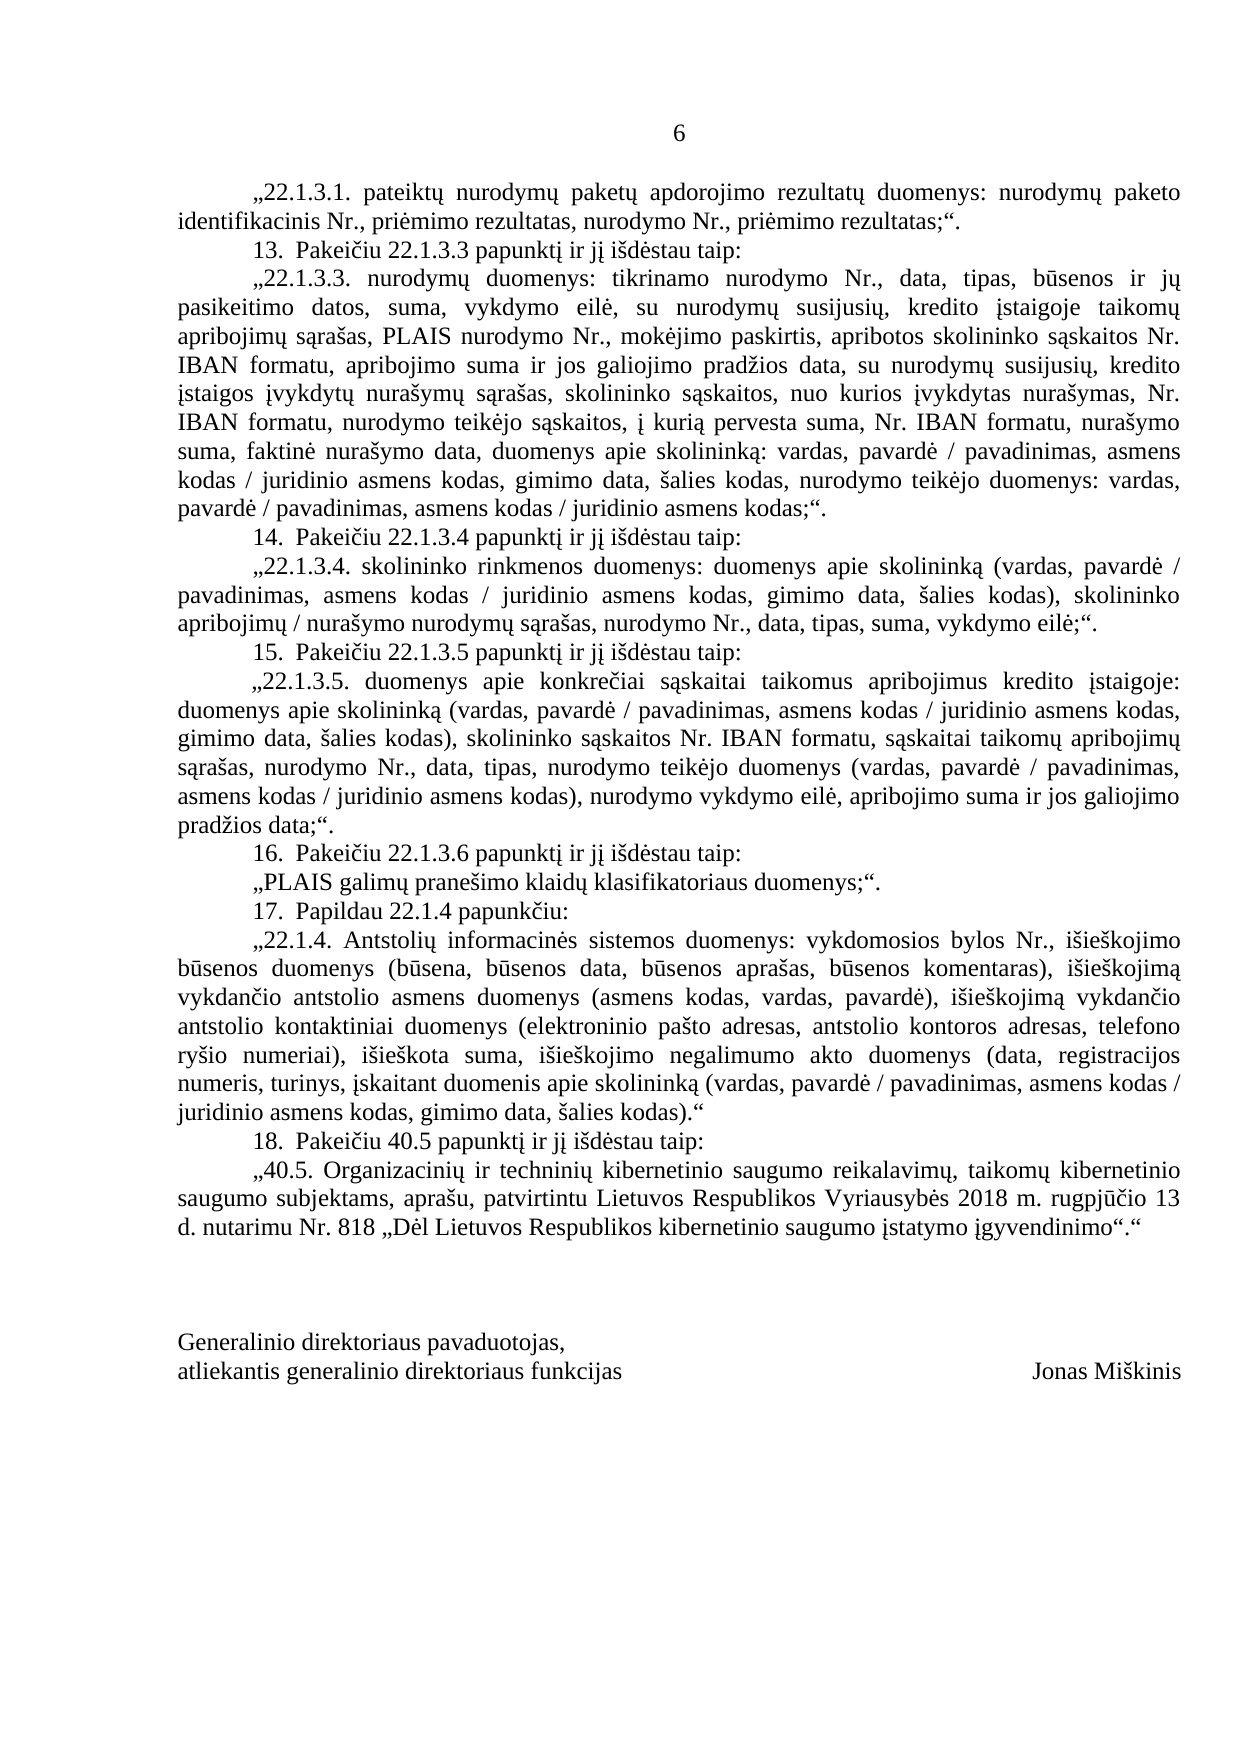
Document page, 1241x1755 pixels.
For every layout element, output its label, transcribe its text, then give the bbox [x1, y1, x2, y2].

text 13. Pakeičiu 22.1.3.3 papunktį ir jį išdėstau taip: [177, 235, 1181, 263]
text „PLAIS galimų pranešimo klaidų klasifikatoriaus duomenys;“. [177, 867, 1181, 896]
text „22.1.3.4. skolininko rinkmenos duomenys: duomenys apie skolininką (vardas, pavardė / pavadinimas, asmens kodas / juridinio asmens kodas, gimimo data, šalies kodas), skolininko apribojimų / nurašymo nurodymų sąrašas, nurodymo Nr., data, tipas, suma, vykdymo eilė;“. [177, 551, 1181, 637]
text „40.5. Organizacinių ir techninių kibernetinio saugumo reikalavimų, taikomų kibernetinio saugumo subjektams, aprašu, patvirtintu Lietuvos Respublikos Vyriausybės 2018 m. rugpjūčio 13 d. nutarimu Nr. 818 „Dėl Lietuvos Respublikos kibernetinio saugumo įstatymo įgyvendinimo“.“ [177, 1155, 1181, 1241]
text „22.1.3.3. nurodymų duomenys: tikrinamo nurodymo Nr., data, tipas, būsenos ir jų pasikeitimo datos, suma, vykdymo eilė, su nurodymų susijusių, kredito įstaigoje taikomų apribojimų sąrašas, PLAIS nurodymo Nr., mokėjimo paskirtis, apribotos skolininko sąskaitos Nr. IBAN formatu, apribojimo suma ir jos galiojimo pradžios data, su nurodymų susijusių, kredito įstaigos įvykdytų nurašymų sąrašas, skolininko sąskaitos, nuo kurios įvykdytas nurašymas, Nr. IBAN formatu, nurodymo teikėjo sąskaitos, į kurią pervesta suma, Nr. IBAN formatu, nurašymo suma, faktinė nurašymo data, duomenys apie skolininką: vardas, pavardė / pavadinimas, asmens kodas / juridinio asmens kodas, gimimo data, šalies kodas, nurodymo teikėjo duomenys: vardas, pavardė / pavadinimas, asmens kodas / juridinio asmens kodas;“. [177, 263, 1181, 522]
text 17. Papildau 22.1.4 papunkčiu: [177, 896, 1181, 925]
text 14. Pakeičiu 22.1.3.4 papunktį ir jį išdėstau taip: [177, 522, 1181, 551]
text „22.1.3.1. pateiktų nurodymų paketų apdorojimo rezultatų duomenys: nurodymų paketo identifikacinis Nr., priėmimo rezultatas, nurodymo Nr., priėmimo rezultatas;“. [177, 177, 1181, 235]
text Generalinio direktoriaus pavaduotojas, [177, 1327, 1181, 1356]
text 16. Pakeičiu 22.1.3.6 papunktį ir jį išdėstau taip: [177, 838, 1181, 867]
text atliekantis generalinio direktoriaus funkcijas Jonas Miškinis [177, 1356, 1181, 1385]
text 18. Pakeičiu 40.5 papunktį ir jį išdėstau taip: [177, 1126, 1181, 1155]
text „22.1.3.5. duomenys apie konkrečiai sąskaitai taikomus apribojimus kredito įstaigoje: duomenys apie skolininką (vardas, pavardė / pavadinimas, asmens kodas / juridinio asmens kodas, gimimo data, šalies kodas), skolininko sąskaitos Nr. IBAN formatu, sąskaitai taikomų apribojimų sąrašas, nurodymo Nr., data, tipas, nurodymo teikėjo duomenys (vardas, pavardė / pavadinimas, asmens kodas / juridinio asmens kodas), nurodymo vykdymo eilė, apribojimo suma ir jos galiojimo pradžios data;“. [177, 666, 1181, 838]
text 15. Pakeičiu 22.1.3.5 papunktį ir jį išdėstau taip: [177, 637, 1181, 666]
text „22.1.4. Antstolių informacinės sistemos duomenys: vykdomosios bylos Nr., išieškojimo būsenos duomenys (būsena, būsenos data, būsenos aprašas, būsenos komentaras), išieškojimą vykdančio antstolio asmens duomenys (asmens kodas, vardas, pavardė), išieškojimą vykdančio antstolio kontaktiniai duomenys (elektroninio pašto adresas, antstolio kontoros adresas, telefono ryšio numeriai), išieškota suma, išieškojimo negalimumo akto duomenys (data, registracijos numeris, turinys, įskaitant duomenis apie skolininką (vardas, pavardė / pavadinimas, asmens kodas / juridinio asmens kodas, gimimo data, šalies kodas).“ [177, 925, 1181, 1126]
